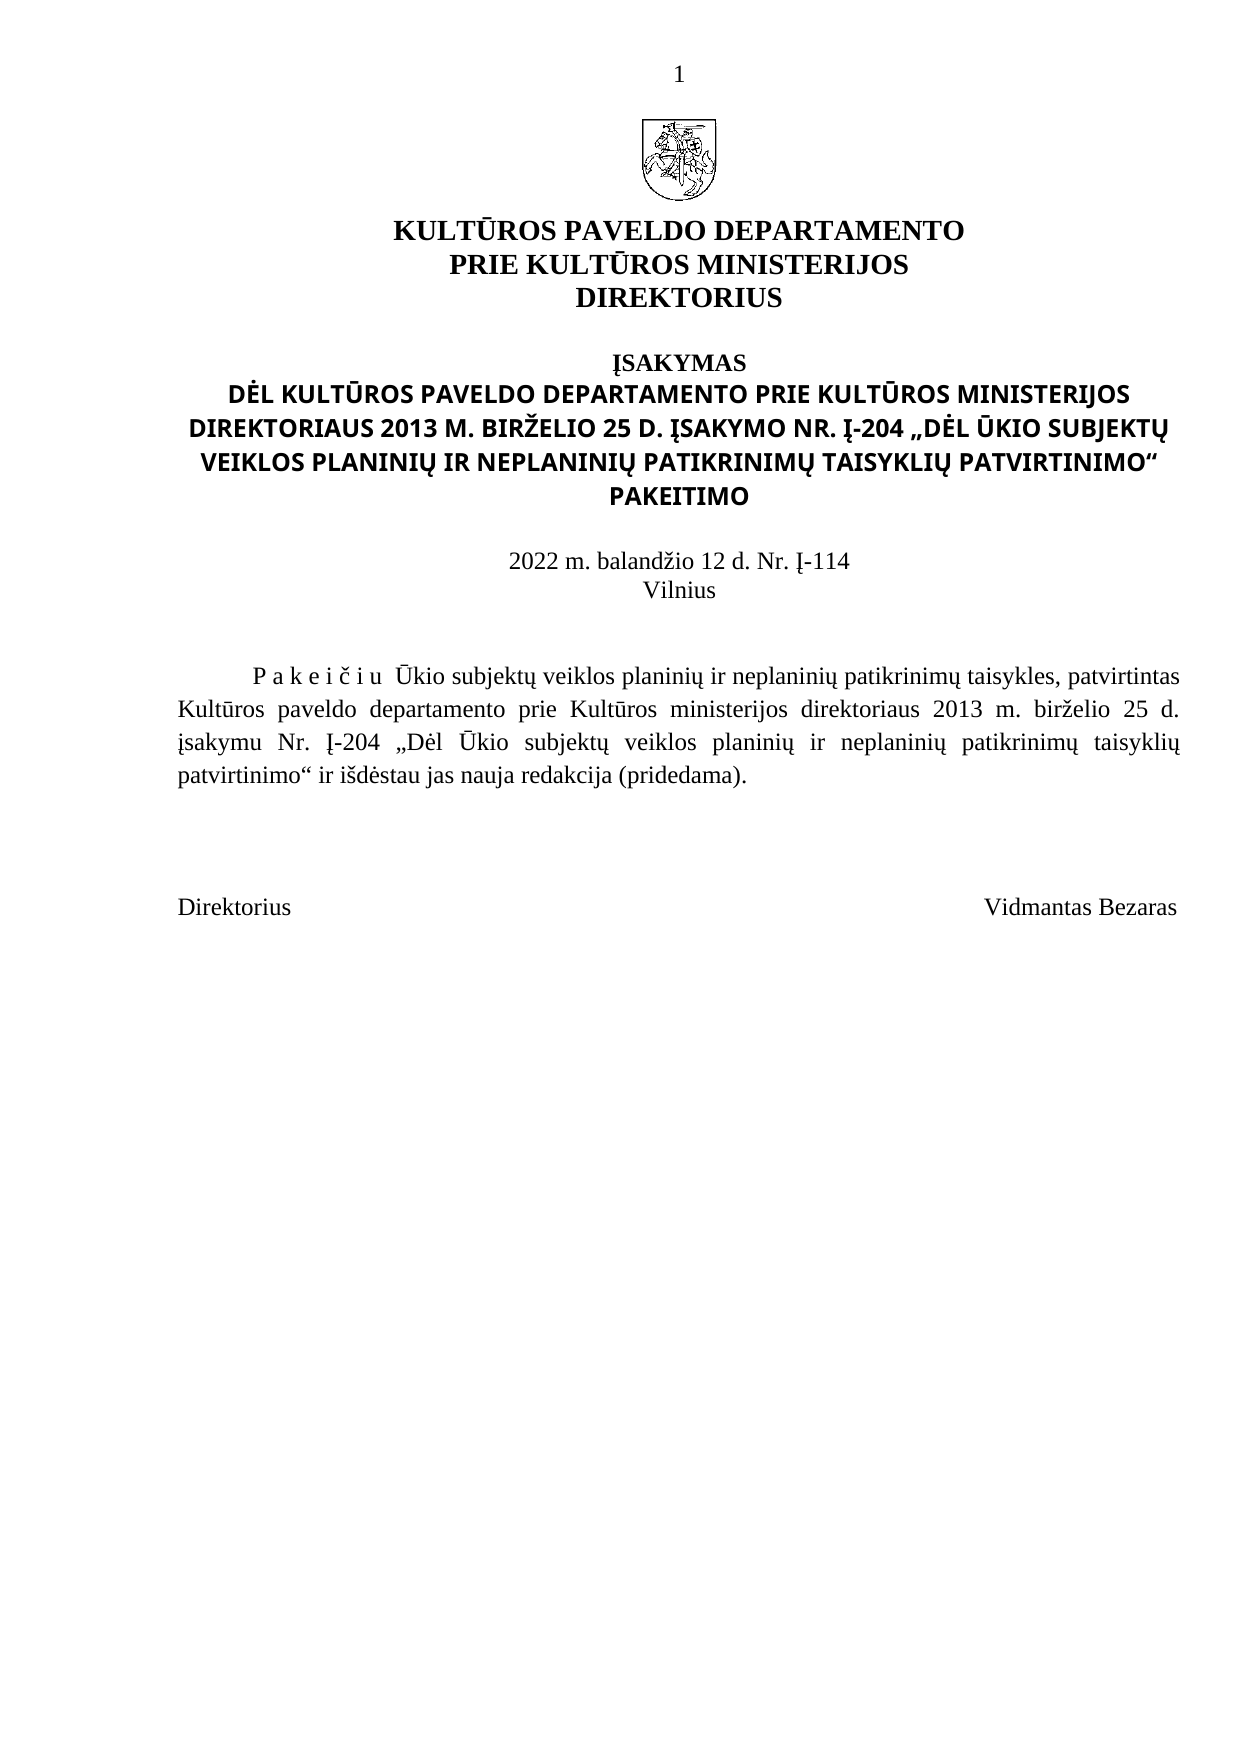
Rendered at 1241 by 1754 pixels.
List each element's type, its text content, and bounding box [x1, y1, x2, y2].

text Direktorius Vidmantas Bezaras [177, 892, 1181, 921]
text 2022 m. balandžio 12 d. Nr. Į-114 [177, 546, 1181, 575]
text DĖL KULTŪROS PAVELDO DEPARTAMENTO PRIE KULTŪROS MINISTERIJOS DIREKTORIAUS 2013 M. BIRŽELIO 25 d. ĮSAKYMO Nr. Į-204 „DĖL ŪKIO SUBJEKTŲ VEIKLOS PLANINIŲ IR NEPLANINIŲ PATIKRINIMŲ TAISYKLIŲ PATVIRTINIMO“ PAKEITIMO [177, 376, 1181, 513]
text Pakeičiu Ūkio subjektų veiklos planinių ir neplaninių patikrinimų taisykles, patvirtintas Kultūros paveldo departamento prie Kultūros ministerijos direktoriaus 2013 m. birželio 25 d. įsakymu Nr. Į-204 „Dėl Ūkio subjektų veiklos planinių ir neplaninių patikrinimų taisyklių patvirtinimo“ ir išdėstau jas nauja redakcija (pridedama). [177, 661, 1181, 789]
text PRIE KULTŪROS MINISTERIJOS [177, 247, 1181, 281]
text KULTŪROS PAVELDO DEPARTAMENTO [177, 213, 1181, 247]
subtitle DIREKTORIUS [177, 281, 1181, 314]
text ĮSAKYMAS [177, 348, 1181, 376]
text Vilnius [177, 575, 1181, 604]
